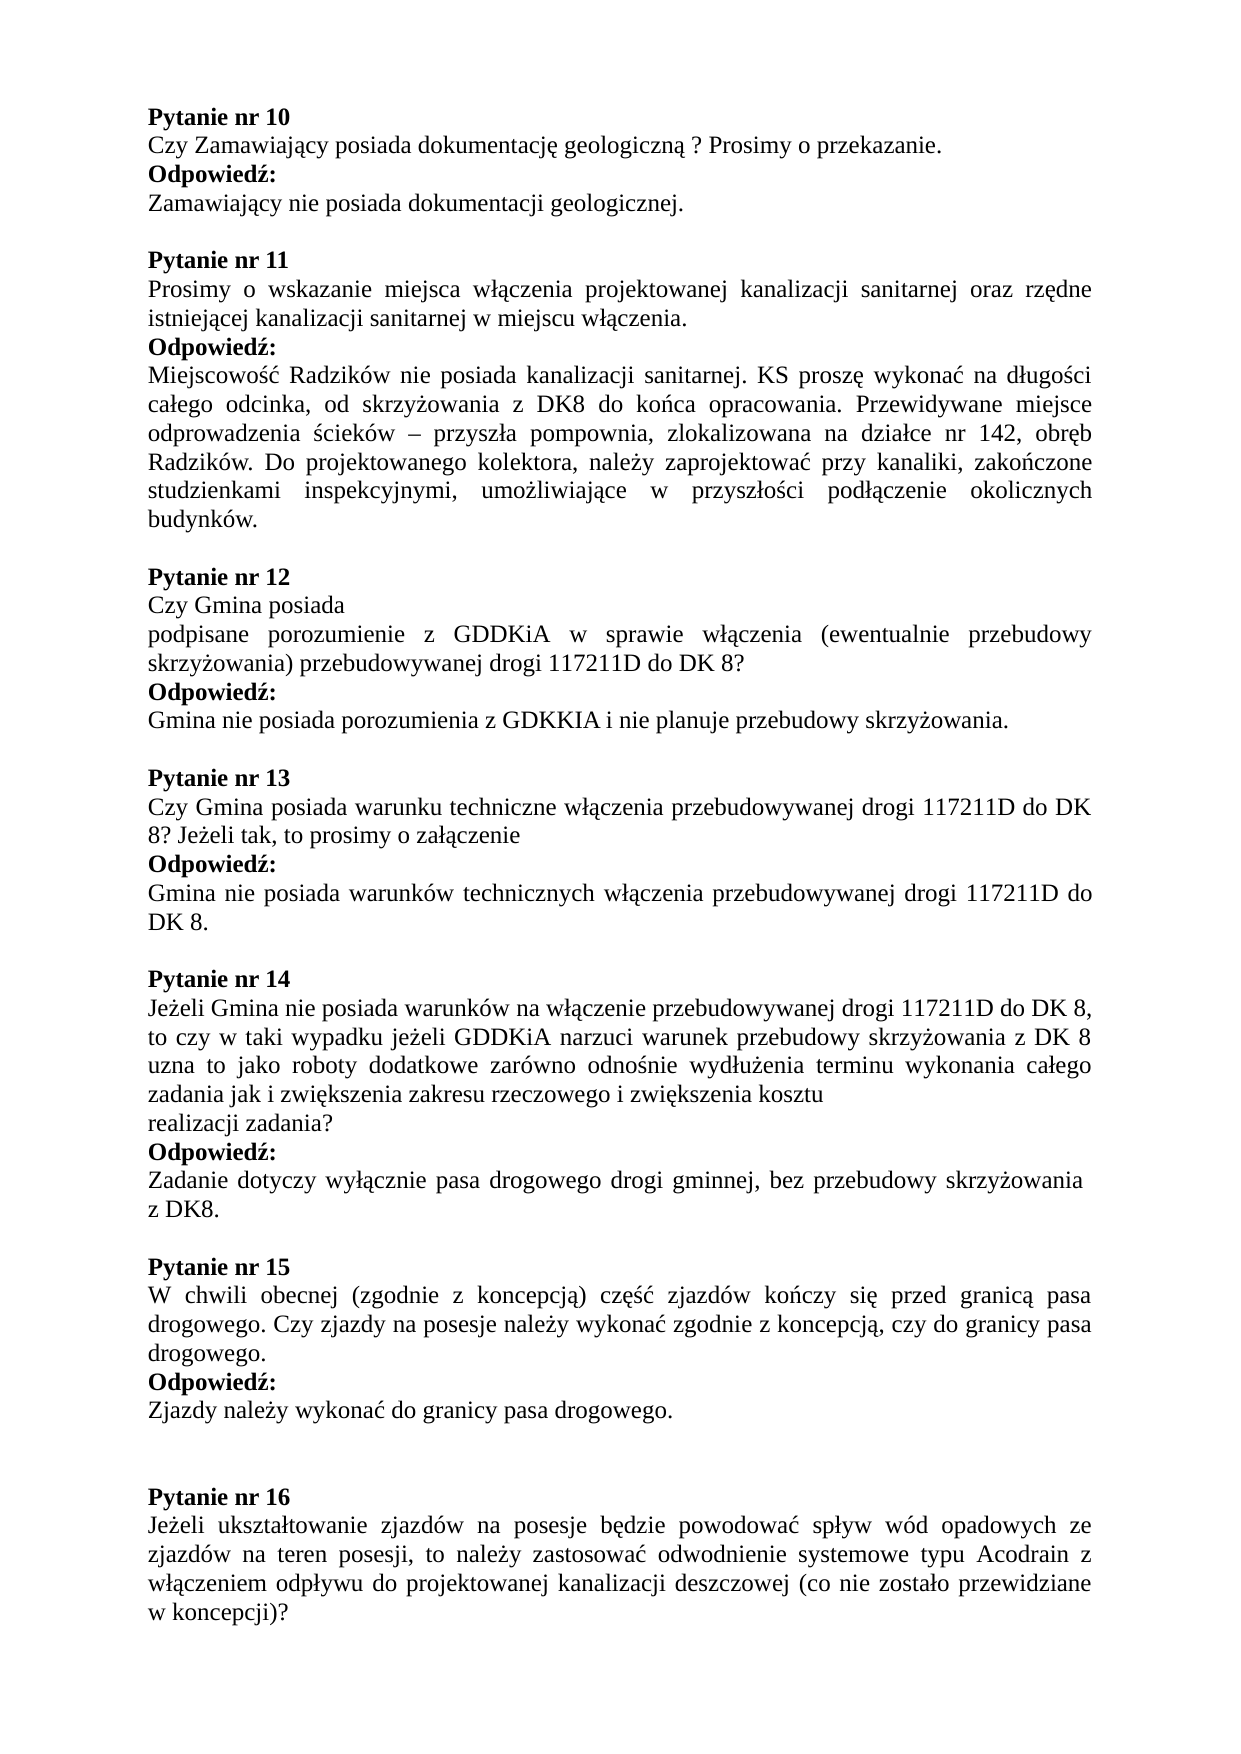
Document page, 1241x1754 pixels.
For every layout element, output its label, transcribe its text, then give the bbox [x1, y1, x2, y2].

text Zadanie dotyczy wyłącznie pasa drogowego drogi gminnej, bez przebudowy skrzyżowania z DK8. [148, 1166, 1093, 1223]
text Odpowiedź: [148, 332, 1093, 361]
text Czy Gmina posiada warunku techniczne włączenia przebudowywanej drogi 117211D do DK 8? Jeżeli tak, to prosimy o załączenie [148, 792, 1093, 849]
text Zamawiający nie posiada dokumentacji geologicznej. [148, 188, 1093, 217]
text realizacji zadania? [148, 1108, 1093, 1137]
text Pytanie nr 14 [148, 964, 1093, 993]
text Czy Gmina posiada [148, 591, 1093, 619]
text Gmina nie posiada porozumienia z GDKKIA i nie planuje przebudowy skrzyżowania. [148, 706, 1093, 734]
text Jeżeli ukształtowanie zjazdów na posesje będzie powodować spływ wód opadowych ze zjazdów na teren posesji, to należy zastosować odwodnienie systemowe typu Acodrain z włączeniem odpływu do projektowanej kanalizacji deszczowej (co nie zostało przewidziane w koncepcji)? [148, 1511, 1093, 1626]
text podpisane porozumienie z GDDKiA w sprawie włączenia (ewentualnie przebudowy skrzyżowania) przebudowywanej drogi 117211D do DK 8? [148, 619, 1093, 677]
text Pytanie nr 10 [148, 102, 1093, 131]
text Pytanie nr 13 [148, 763, 1093, 792]
text Odpowiedź: [148, 1367, 1093, 1396]
text Odpowiedź: [148, 1137, 1093, 1166]
text Pytanie nr 11 [148, 246, 1093, 274]
text Czy Zamawiający posiada dokumentację geologiczną ? Prosimy o przekazanie. [148, 131, 1093, 159]
text Zjazdy należy wykonać do granicy pasa drogowego. [148, 1396, 1093, 1424]
text Miejscowość Radzików nie posiada kanalizacji sanitarnej. KS proszę wykonać na długości całego odcinka, od skrzyżowania z DK8 do końca opracowania. Przewidywane miejsce odprowadzenia ścieków – przyszła pompownia, zlokalizowana na działce nr 142, obręb Radzików. Do projektowanego kolektora, należy zaprojektować przy kanaliki, zakończone studzienkami inspekcyjnymi, umożliwiające w przyszłości podłączenie okolicznych budynków. [148, 361, 1093, 533]
text Pytanie nr 12 [148, 562, 1093, 591]
text Pytanie nr 16 [148, 1482, 1093, 1511]
text Gmina nie posiada warunków technicznych włączenia przebudowywanej drogi 117211D do DK 8. [148, 878, 1093, 936]
text Pytanie nr 15 [148, 1252, 1093, 1281]
text Odpowiedź: [148, 849, 1093, 878]
text Jeżeli Gmina nie posiada warunków na włączenie przebudowywanej drogi 117211D do DK 8, to czy w taki wypadku jeżeli GDDKiA narzuci warunek przebudowy skrzyżowania z DK 8 uzna to jako roboty dodatkowe zarówno odnośnie wydłużenia terminu wykonania całego zadania jak i zwiększenia zakresu rzeczowego i zwiększenia kosztu [148, 993, 1093, 1108]
text Odpowiedź: [148, 677, 1093, 706]
text Odpowiedź: [148, 159, 1093, 188]
text Prosimy o wskazanie miejsca włączenia projektowanej kanalizacji sanitarnej oraz rzędne istniejącej kanalizacji sanitarnej w miejscu włączenia. [148, 274, 1093, 332]
text W chwili obecnej (zgodnie z koncepcją) część zjazdów kończy się przed granicą pasa drogowego. Czy zjazdy na posesje należy wykonać zgodnie z koncepcją, czy do granicy pasa drogowego. [148, 1281, 1093, 1367]
